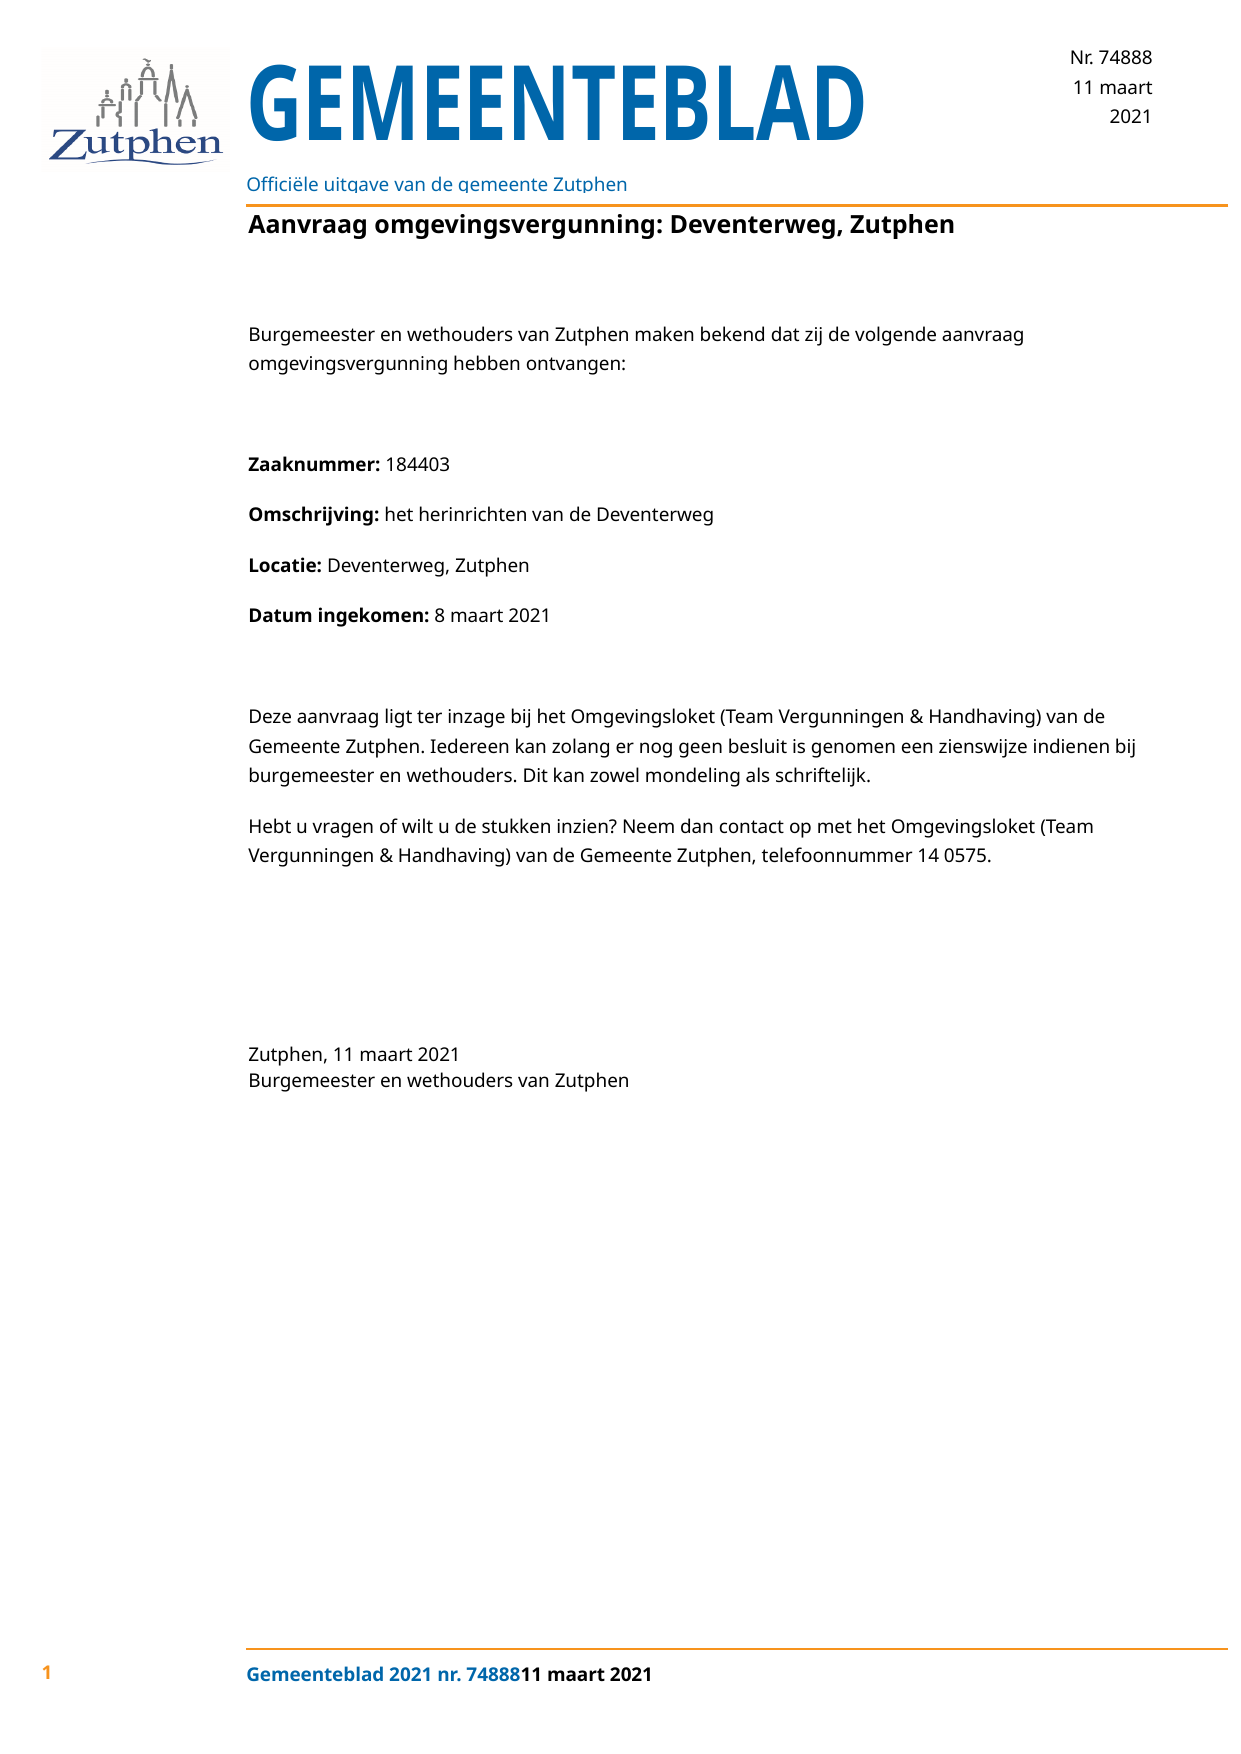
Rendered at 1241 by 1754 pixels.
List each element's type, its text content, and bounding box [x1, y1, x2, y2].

text Hebt u vragen of wilt u de stukken inzien? Neem dan contact op met het Omgevingsloket (Team Vergunningen & Handhaving) van de Gemeente Zutphen, telefoonnummer 14 0575. [248, 813, 1152, 868]
text Burgemeester en wethouders van Zutphen maken bekend dat zij de volgende aanvraag omgevingsvergunning hebben ontvangen: [248, 321, 1152, 376]
text Zutphen, 11 maart 2021 [248, 1041, 1152, 1067]
text Burgemeester en wethouders van Zutphen [248, 1067, 1152, 1093]
text Omschrijving: het herinrichten van de Deventerweg [248, 502, 1152, 527]
picture [41, 47, 231, 172]
text Deze aanvraag ligt ter inzage bij het Omgevingsloket (Team Vergunningen & Handhaving) van de Gemeente Zutphen. Iedereen kan zolang er nog geen besluit is genomen een zienswijze indienen bij burgemeester en wethouders. Dit kan zowel mondeling als schriftelijk. [248, 703, 1152, 788]
text Locatie: Deventerweg, Zutphen [248, 552, 1152, 578]
text Aanvraag omgevingsvergunning: Deventerweg, Zutphen [248, 207, 1152, 241]
text Datum ingekomen: 8 maart 2021 [248, 602, 1152, 628]
text Zaaknummer: 184403 [248, 451, 1152, 477]
